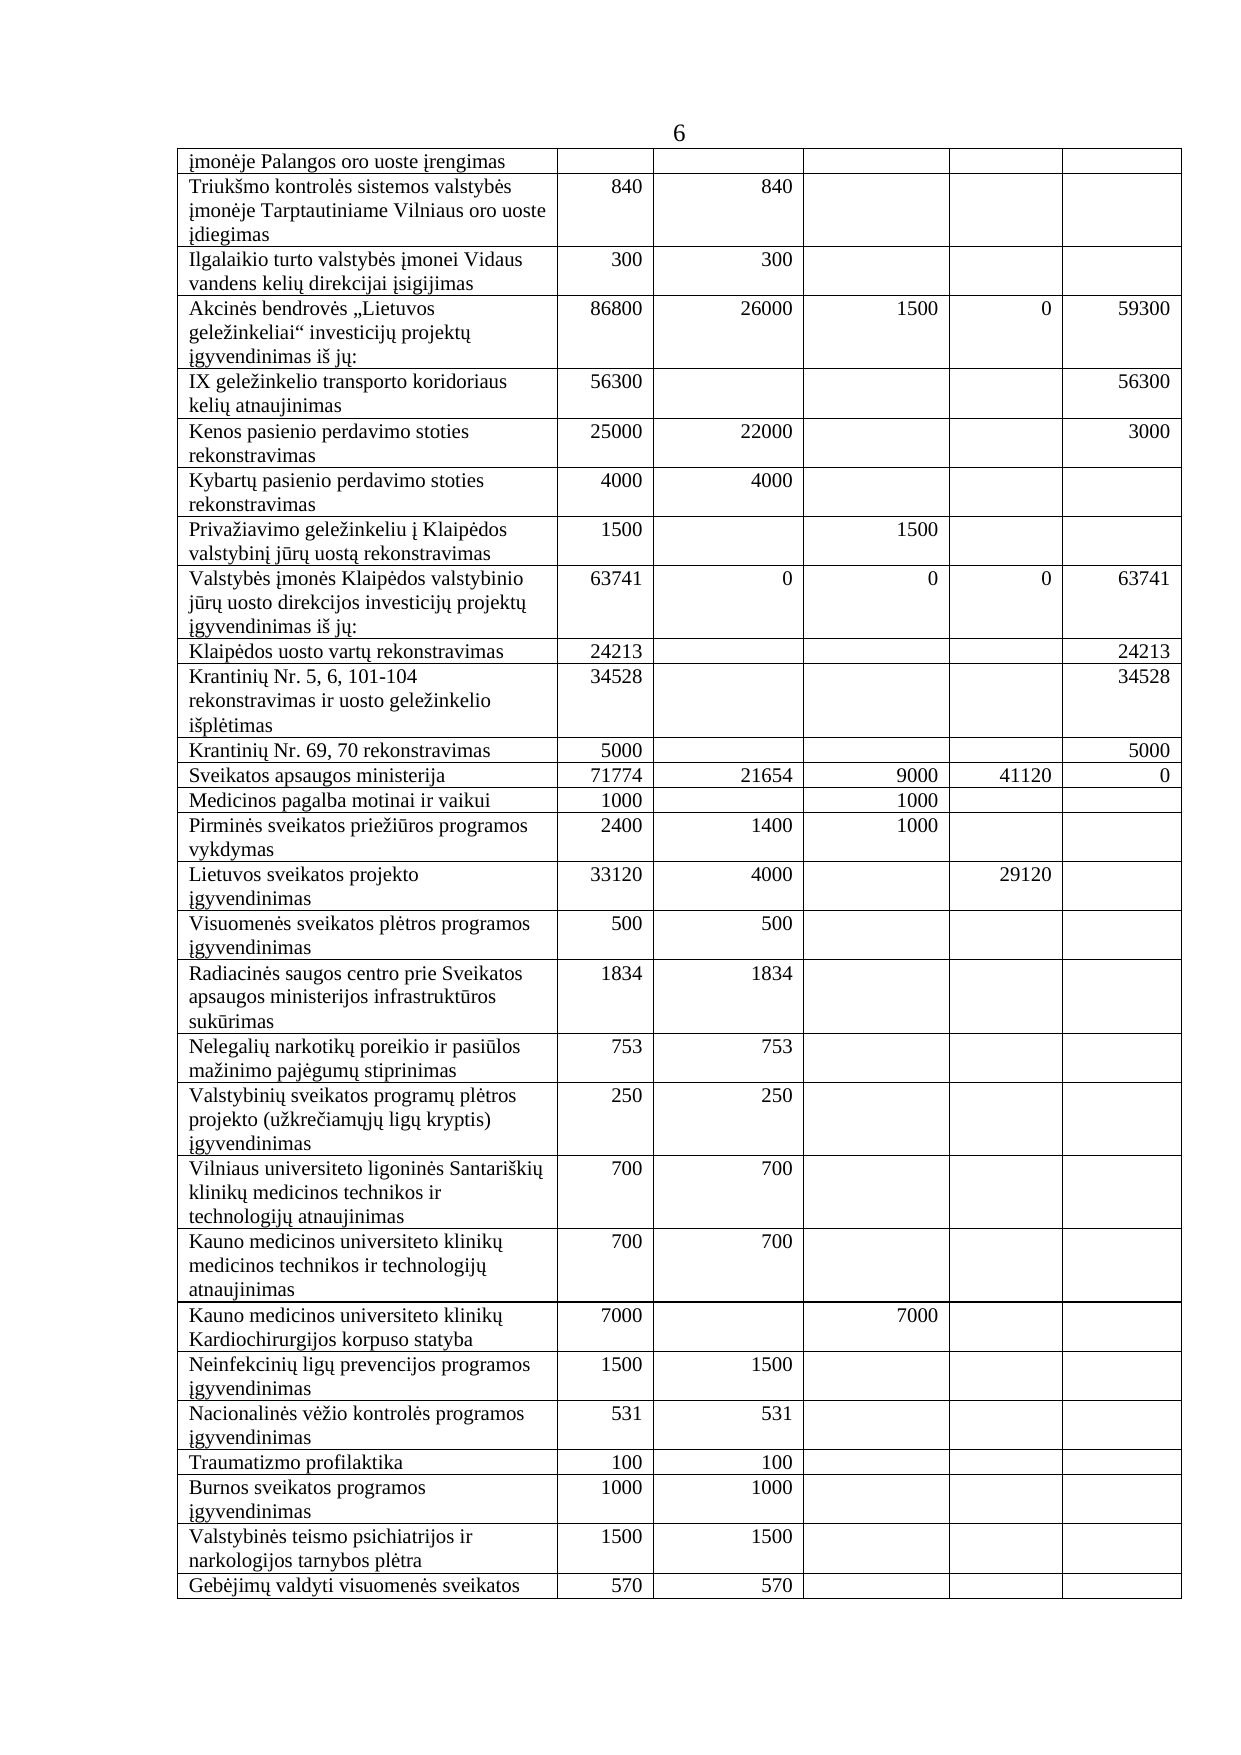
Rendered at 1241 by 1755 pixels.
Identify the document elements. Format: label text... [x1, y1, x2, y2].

table_cell 24213 [1063, 639, 1181, 663]
table_cell [804, 1401, 949, 1449]
table_cell [1063, 1034, 1181, 1082]
table_cell 2400 [558, 813, 653, 861]
table_cell 4000 [654, 468, 803, 516]
table_cell įmonėje Palangos oro uoste įrengimas [178, 149, 557, 173]
table_cell Medicinos pagalba motinai ir vaikui [178, 788, 557, 812]
table_cell [804, 911, 949, 959]
table_cell [804, 960, 949, 1033]
table_cell [654, 1303, 803, 1351]
table_cell [950, 174, 1062, 246]
table_cell 5000 [558, 738, 653, 762]
table_cell [950, 1450, 1062, 1474]
table_cell [1063, 1303, 1181, 1351]
table_cell 531 [654, 1401, 803, 1449]
table_cell 300 [558, 247, 653, 295]
table_cell 26000 [654, 296, 803, 368]
table_cell Valstybės įmonės Klaipėdos valstybinio jūrų uosto direkcijos investicijų projektų įgyvendinimas iš jų: [178, 566, 557, 638]
table_cell Burnos sveikatos programos įgyvendinimas [178, 1475, 557, 1523]
table_cell [1063, 1401, 1181, 1449]
table_cell [950, 369, 1062, 417]
table_cell [1063, 174, 1181, 246]
table_cell [950, 639, 1062, 663]
table_cell 1500 [558, 1352, 653, 1400]
table_cell [950, 1475, 1062, 1523]
table_cell [804, 1475, 949, 1523]
table_cell Valstybinių sveikatos programų plėtros projekto (užkrečiamųjų ligų kryptis) įgyvendinimas [178, 1083, 557, 1155]
table_cell [950, 468, 1062, 516]
table_cell [804, 468, 949, 516]
table_cell 25000 [558, 419, 653, 467]
table_cell [950, 247, 1062, 295]
table_cell 5000 [1063, 738, 1181, 762]
table_cell [804, 639, 949, 663]
table_cell 100 [654, 1450, 803, 1474]
table_cell 1400 [654, 813, 803, 861]
table_cell [804, 419, 949, 467]
table_cell 1500 [804, 517, 949, 565]
table_cell 753 [558, 1034, 653, 1082]
table_cell [1063, 1083, 1181, 1155]
table_cell [1063, 960, 1181, 1033]
table_cell [804, 1352, 949, 1400]
table_cell [654, 664, 803, 737]
table_cell 500 [558, 911, 653, 959]
table_cell 0 [950, 296, 1062, 368]
table_cell 4000 [558, 468, 653, 516]
table_cell [654, 738, 803, 762]
table_cell 59300 [1063, 296, 1181, 368]
table_cell [950, 813, 1062, 861]
table_cell [1063, 1524, 1181, 1572]
table_cell Kybartų pasienio perdavimo stoties rekonstravimas [178, 468, 557, 516]
table_cell 1834 [654, 960, 803, 1033]
table_cell 1500 [558, 1524, 653, 1572]
table_cell [1063, 468, 1181, 516]
table_cell 56300 [1063, 369, 1181, 417]
table_cell 700 [558, 1156, 653, 1228]
table_cell [950, 664, 1062, 737]
table_cell 7000 [558, 1303, 653, 1351]
table_cell 250 [558, 1083, 653, 1155]
table_cell Traumatizmo profilaktika [178, 1450, 557, 1474]
table_cell Krantinių Nr. 69, 70 rekonstravimas [178, 738, 557, 762]
table_cell [950, 419, 1062, 467]
table_cell [950, 788, 1062, 812]
table_cell [654, 639, 803, 663]
table_cell [1063, 517, 1181, 565]
table_cell IX geležinkelio transporto koridoriaus kelių atnaujinimas [178, 369, 557, 417]
table_cell [950, 1352, 1062, 1400]
table_cell [804, 247, 949, 295]
table_cell 700 [654, 1156, 803, 1228]
table_cell 33120 [558, 862, 653, 910]
table_cell Valstybinės teismo psichiatrijos ir narkologijos tarnybos plėtra [178, 1524, 557, 1572]
table_cell 100 [558, 1450, 653, 1474]
table_cell [804, 1450, 949, 1474]
table_cell Triukšmo kontrolės sistemos valstybės įmonėje Tarptautiniame Vilniaus oro uoste įdiegimas [178, 174, 557, 246]
table_cell 29120 [950, 862, 1062, 910]
table_cell 0 [950, 566, 1062, 638]
table_cell [804, 1524, 949, 1572]
table_cell [950, 1524, 1062, 1572]
table_cell 34528 [1063, 664, 1181, 737]
table_cell 4000 [654, 862, 803, 910]
table_cell 3000 [1063, 419, 1181, 467]
table_cell [1063, 911, 1181, 959]
table_cell Kauno medicinos universiteto klinikų Kardiochirurgijos korpuso statyba [178, 1303, 557, 1351]
table_cell [1063, 1450, 1181, 1474]
table_cell 0 [1063, 763, 1181, 787]
table_cell Kauno medicinos universiteto klinikų medicinos technikos ir technologijų atnaujinimas [178, 1229, 557, 1301]
table_cell [654, 788, 803, 812]
table_cell 1000 [804, 788, 949, 812]
table_cell 1500 [654, 1524, 803, 1572]
table_cell Lietuvos sveikatos projekto įgyvendinimas [178, 862, 557, 910]
table_cell Vilniaus universiteto ligoninės Santariškių klinikų medicinos technikos ir technologijų atnaujinimas [178, 1156, 557, 1228]
table_cell [1063, 149, 1181, 173]
table_cell [804, 1574, 949, 1597]
table_cell 1500 [654, 1352, 803, 1400]
table_cell 0 [654, 566, 803, 638]
table_cell 1000 [558, 788, 653, 812]
table_cell 500 [654, 911, 803, 959]
table_cell 531 [558, 1401, 653, 1449]
table_cell 22000 [654, 419, 803, 467]
table_cell 41120 [950, 763, 1062, 787]
table_cell [950, 1401, 1062, 1449]
table_cell 21654 [654, 763, 803, 787]
table_cell 1000 [804, 813, 949, 861]
table_cell 753 [654, 1034, 803, 1082]
table_cell [950, 1574, 1062, 1597]
table_cell [950, 1303, 1062, 1351]
table_cell Neinfekcinių ligų prevencijos programos įgyvendinimas [178, 1352, 557, 1400]
table_cell 700 [558, 1229, 653, 1301]
table_cell Radiacinės saugos centro prie Sveikatos apsaugos ministerijos infrastruktūros sukūrimas [178, 960, 557, 1033]
table_cell Privažiavimo geležinkeliu į Klaipėdos valstybinį jūrų uostą rekonstravimas [178, 517, 557, 565]
table_cell [804, 1083, 949, 1155]
table_cell [654, 149, 803, 173]
table_cell [1063, 1156, 1181, 1228]
table_cell 71774 [558, 763, 653, 787]
table_cell [1063, 1475, 1181, 1523]
table_cell [950, 1083, 1062, 1155]
table_cell [950, 1156, 1062, 1228]
table_cell Pirminės sveikatos priežiūros programos vykdymas [178, 813, 557, 861]
table_cell [804, 1034, 949, 1082]
table_cell 250 [654, 1083, 803, 1155]
table_cell Klaipėdos uosto vartų rekonstravimas [178, 639, 557, 663]
table_cell [804, 149, 949, 173]
table_cell 840 [558, 174, 653, 246]
table_cell Krantinių Nr. 5, 6, 101-104 rekonstravimas ir uosto geležinkelio išplėtimas [178, 664, 557, 737]
table_cell 1000 [654, 1475, 803, 1523]
table_cell Akcinės bendrovės „Lietuvos geležinkeliai“ investicijų projektų įgyvendinimas iš jų: [178, 296, 557, 368]
table_cell 7000 [804, 1303, 949, 1351]
table_cell 300 [654, 247, 803, 295]
table_cell [804, 1229, 949, 1301]
table_cell 24213 [558, 639, 653, 663]
table_cell [804, 664, 949, 737]
table_cell [1063, 1229, 1181, 1301]
table_cell [1063, 1352, 1181, 1400]
table_cell [654, 517, 803, 565]
table_cell [950, 911, 1062, 959]
table_cell 9000 [804, 763, 949, 787]
table_cell 1500 [804, 296, 949, 368]
table_cell 56300 [558, 369, 653, 417]
table_cell 63741 [558, 566, 653, 638]
table_cell [1063, 788, 1181, 812]
table_cell [950, 517, 1062, 565]
table_cell 840 [654, 174, 803, 246]
table_cell Gebėjimų valdyti visuomenės sveikatos [178, 1574, 557, 1597]
table_cell [950, 738, 1062, 762]
table_cell 0 [804, 566, 949, 638]
table_cell [1063, 1574, 1181, 1597]
table_cell Visuomenės sveikatos plėtros programos įgyvendinimas [178, 911, 557, 959]
table_cell Nelegalių narkotikų poreikio ir pasiūlos mažinimo pajėgumų stiprinimas [178, 1034, 557, 1082]
table_cell 570 [558, 1574, 653, 1597]
table_cell [558, 149, 653, 173]
table_cell [950, 1034, 1062, 1082]
table_cell 63741 [1063, 566, 1181, 638]
table_cell Sveikatos apsaugos ministerija [178, 763, 557, 787]
table_cell 34528 [558, 664, 653, 737]
table_cell [804, 369, 949, 417]
table_cell 1500 [558, 517, 653, 565]
table_cell [804, 174, 949, 246]
table_cell [804, 862, 949, 910]
table_cell 570 [654, 1574, 803, 1597]
table_cell [950, 149, 1062, 173]
table_cell [1063, 813, 1181, 861]
table_cell 1000 [558, 1475, 653, 1523]
table_cell [804, 1156, 949, 1228]
table_cell [950, 1229, 1062, 1301]
table_cell 1834 [558, 960, 653, 1033]
table_cell Nacionalinės vėžio kontrolės programos įgyvendinimas [178, 1401, 557, 1449]
table_cell [654, 369, 803, 417]
table_cell [1063, 862, 1181, 910]
table_cell 86800 [558, 296, 653, 368]
table_cell [950, 960, 1062, 1033]
table_cell [804, 738, 949, 762]
table_cell 700 [654, 1229, 803, 1301]
table_cell Ilgalaikio turto valstybės įmonei Vidaus vandens kelių direkcijai įsigijimas [178, 247, 557, 295]
table_cell Kenos pasienio perdavimo stoties rekonstravimas [178, 419, 557, 467]
table_cell [1063, 247, 1181, 295]
